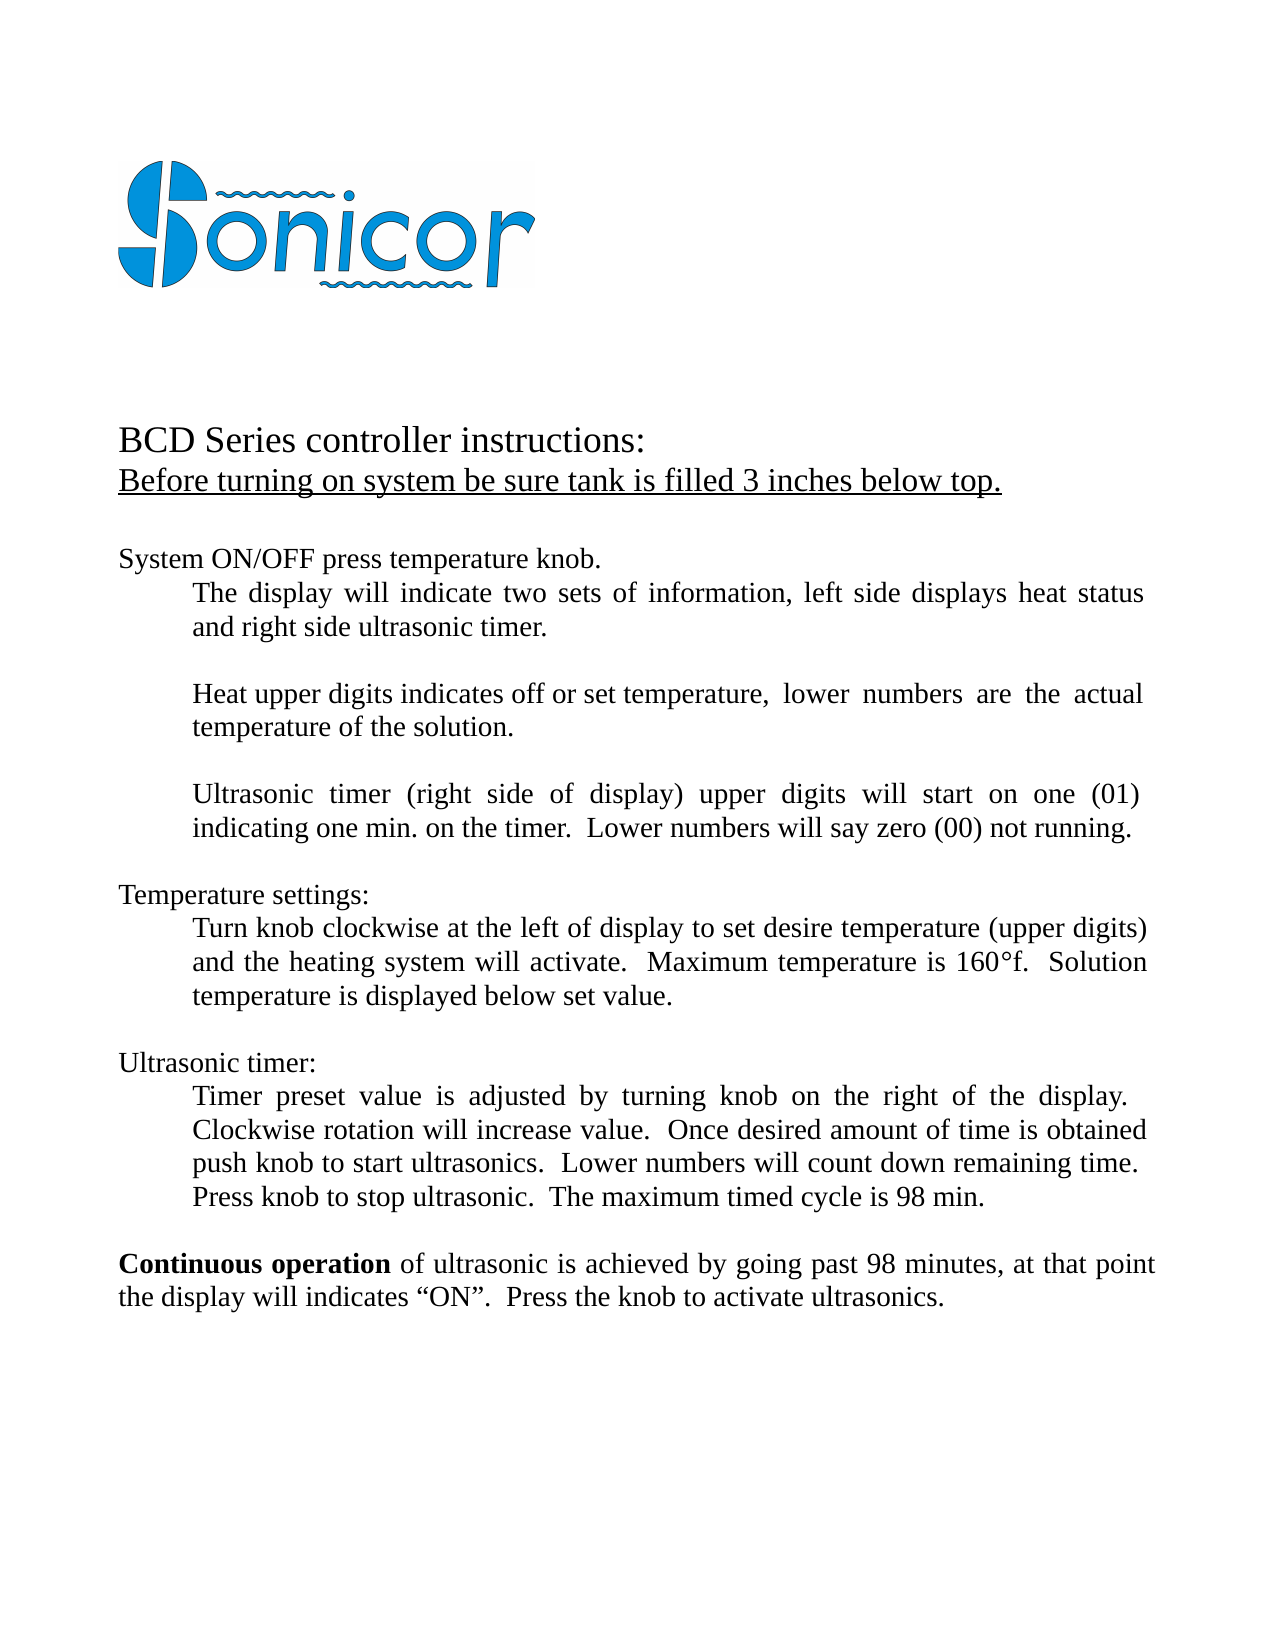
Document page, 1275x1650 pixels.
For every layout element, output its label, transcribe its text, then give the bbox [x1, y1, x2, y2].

text Turn knob clockwise at the left of display to set desire temperature (upper digits) and the heating system will activate. Maximum temperature is 160°f. Solution temperature is displayed below set value. [118, 911, 1157, 1011]
text Ultrasonic timer (right side of display) upper digits will start on one (01) indicating one min. on the timer. Lower numbers will say zero (00) not running. [118, 776, 1157, 843]
text The display will indicate two sets of information, left side displays heat status and right side ultrasonic timer. [118, 575, 1157, 642]
text Before turning on system be sure tank is filled 3 inches below top. [118, 460, 1157, 498]
text Continuous operation of ultrasonic is achieved by going past 98 minutes, at that point the display will indicates “ON”. Press the knob to activate ultrasonics. [118, 1246, 1157, 1313]
text Temperature settings: [118, 877, 1157, 911]
picture [118, 161, 535, 288]
text Timer preset value is adjusted by turning knob on the right of the display. Clockwise rotation will increase value. Once desired amount of time is obtained push knob to start ultrasonics. Lower numbers will count down remaining time. Press knob to stop ultrasonic. The maximum timed cycle is 98 min. [118, 1078, 1157, 1212]
text System ON/OFF press temperature knob. [118, 542, 1157, 575]
text BCD Series controller instructions: [118, 417, 1157, 460]
text Heat upper digits indicates off or set temperature, lower numbers are the actual temperature of the solution. [118, 676, 1157, 743]
text Ultrasonic timer: [118, 1045, 1157, 1078]
